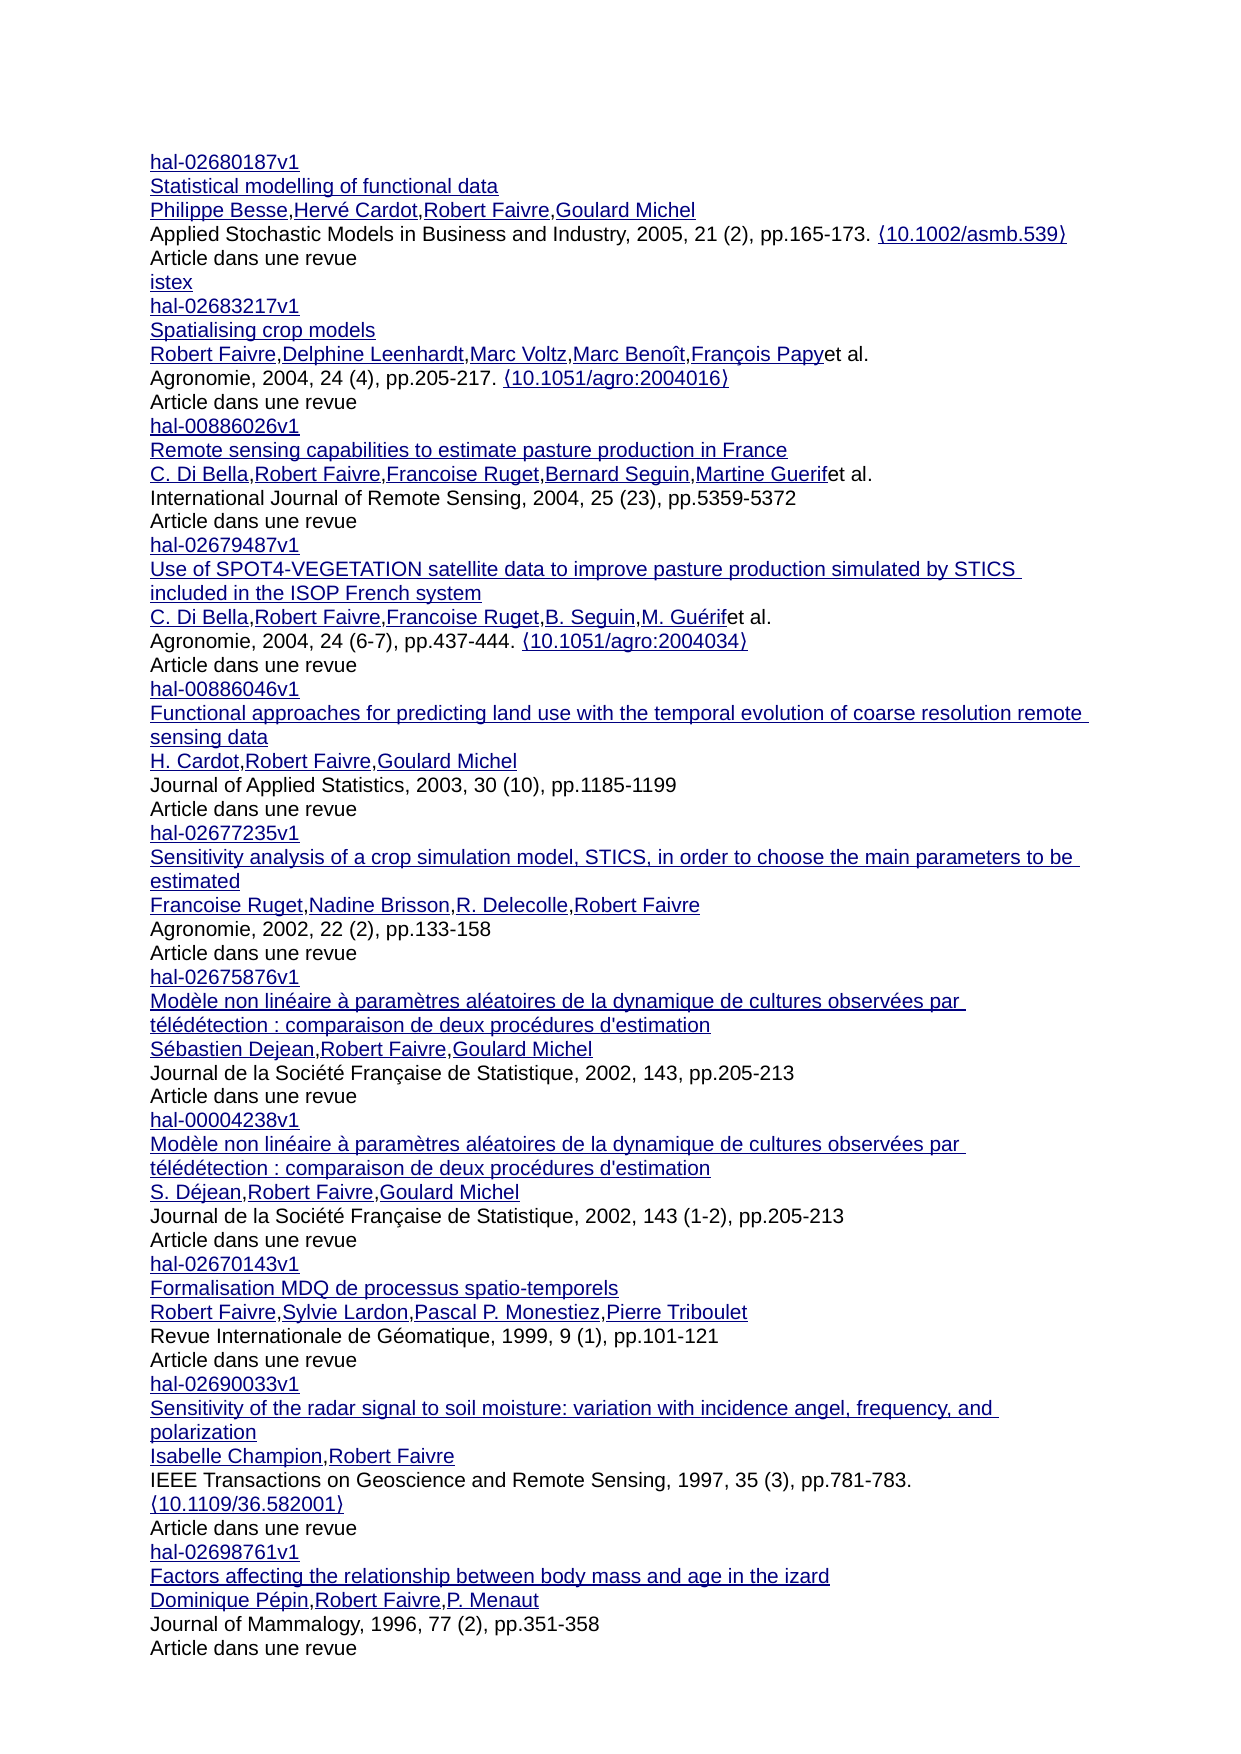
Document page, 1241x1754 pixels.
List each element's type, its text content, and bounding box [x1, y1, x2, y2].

table_cell Statistical modelling of functional data Philippe Besse,Hervé Cardot,Robert Faivre,Goulard Michel Applied Stochastic Models in Business and Industry, 2005, 21 (2), pp.165-173. ⟨10.1002/asmb.539⟩ Article dans une revue istex hal-02683217v1 [150, 174, 1090, 318]
table_cell Spatialising crop models Robert Faivre,Delphine Leenhardt,Marc Voltz,Marc Benoît,François Papyet al. Agronomie, 2004, 24 (4), pp.205-217. ⟨10.1051/agro:2004016⟩ Article dans une revue hal-00886026v1 [150, 318, 1090, 437]
table_cell Factors affecting the relationship between body mass and age in the izard Dominique Pépin,Robert Faivre,P. Menaut Journal of Mammalogy, 1996, 77 (2), pp.351-358 Article dans une revue [150, 1564, 1090, 1659]
table_cell Sensitivity of the radar signal to soil moisture: variation with incidence angel, frequency, and polarization Isabelle Champion,Robert Faivre IEEE Transactions on Geoscience and Remote Sensing, 1997, 35 (3), pp.781-783. ⟨10.1109/36.582001⟩ Article dans une revue hal-02698761v1 [150, 1396, 1090, 1563]
table_cell Modèle non linéaire à paramètres aléatoires de la dynamique de cultures observées par télédétection : comparaison de deux procédures d'estimation S. Déjean,Robert Faivre,Goulard Michel Journal de la Société Française de Statistique, 2002, 143 (1-2), pp.205-213 Article dans une revue hal-02670143v1 [150, 1132, 1090, 1276]
table_cell hal-02680187v1 [150, 150, 1090, 174]
table_cell Functional approaches for predicting land use with the temporal evolution of coarse resolution remote sensing data H. Cardot,Robert Faivre,Goulard Michel Journal of Applied Statistics, 2003, 30 (10), pp.1185-1199 Article dans une revue hal-02677235v1 [150, 701, 1090, 845]
table_cell Sensitivity analysis of a crop simulation model, STICS, in order to choose the main parameters to be estimated Francoise Ruget,Nadine Brisson,R. Delecolle,Robert Faivre Agronomie, 2002, 22 (2), pp.133-158 Article dans une revue hal-02675876v1 [150, 845, 1090, 988]
table_cell Modèle non linéaire à paramètres aléatoires de la dynamique de cultures observées par télédétection : comparaison de deux procédures d'estimation Sébastien Dejean,Robert Faivre,Goulard Michel Journal de la Société Française de Statistique, 2002, 143, pp.205-213 Article dans une revue hal-00004238v1 [150, 989, 1090, 1132]
table_cell Remote sensing capabilities to estimate pasture production in France C. Di Bella,Robert Faivre,Francoise Ruget,Bernard Seguin,Martine Guerifet al. International Journal of Remote Sensing, 2004, 25 (23), pp.5359-5372 Article dans une revue hal-02679487v1 [150, 438, 1090, 557]
table_cell Use of SPOT4-VEGETATION satellite data to improve pasture production simulated by STICS included in the ISOP French system C. Di Bella,Robert Faivre,Francoise Ruget,B. Seguin,M. Guérifet al. Agronomie, 2004, 24 (6-7), pp.437-444. ⟨10.1051/agro:2004034⟩ Article dans une revue hal-00886046v1 [150, 557, 1090, 701]
table_cell Formalisation MDQ de processus spatio-temporels Robert Faivre,Sylvie Lardon,Pascal P. Monestiez,Pierre Triboulet Revue Internationale de Géomatique, 1999, 9 (1), pp.101-121 Article dans une revue hal-02690033v1 [150, 1276, 1090, 1396]
